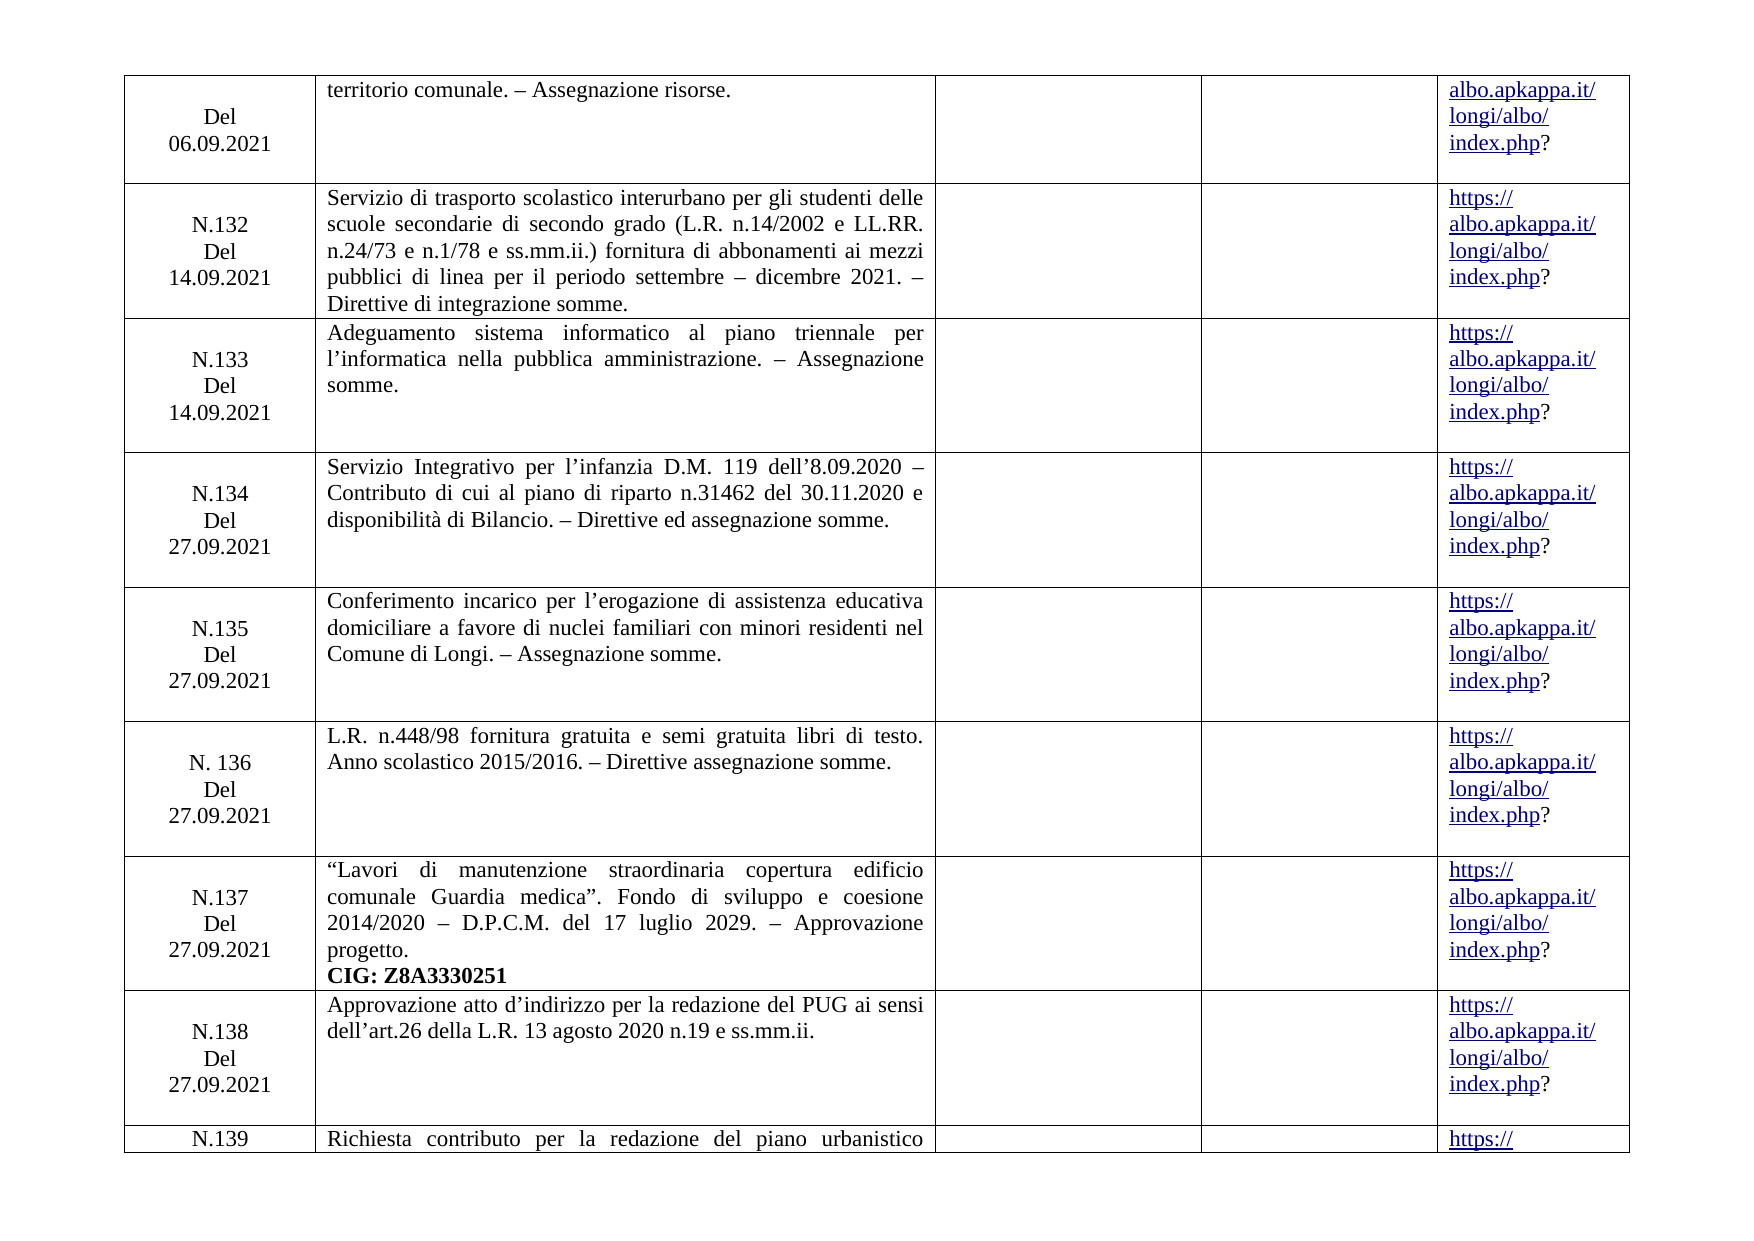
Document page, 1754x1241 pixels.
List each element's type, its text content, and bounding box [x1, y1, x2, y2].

table_cell N.139 [125, 1126, 315, 1152]
table_cell [1202, 453, 1437, 587]
table_cell N.133 Del 14.09.2021 [125, 319, 315, 452]
table_cell [1202, 588, 1437, 721]
table_cell N.137 Del 27.09.2021 [125, 857, 315, 990]
table_cell Adeguamento sistema informatico al piano triennale per l’informatica nella pubblica amministrazione. – Assegnazione somme. [316, 319, 935, 452]
table_cell [1202, 1126, 1437, 1152]
table_cell Conferimento incarico per l’erogazione di assistenza educativa domiciliare a favore di nuclei familiari con minori residenti nel Comune di Longi. – Assegnazione somme. [316, 588, 935, 721]
table_cell [936, 722, 1201, 856]
table_cell [1202, 76, 1437, 183]
table_cell Del 06.09.2021 [125, 76, 315, 183]
table_cell [1202, 319, 1437, 452]
table_cell https://albo.apkappa.it/longi/albo/index.php? [1438, 453, 1629, 587]
table_cell [1202, 991, 1437, 1124]
table_cell N.132 Del 14.09.2021 [125, 184, 315, 318]
table_cell [936, 857, 1201, 990]
table_cell https://albo.apkappa.it/longi/albo/index.php? [1438, 184, 1629, 318]
table_cell [936, 588, 1201, 721]
table_cell https://albo.apkappa.it/longi/albo/index.php? [1438, 991, 1629, 1124]
table_cell N.134 Del 27.09.2021 [125, 453, 315, 587]
table_cell [936, 1126, 1201, 1152]
table_cell [936, 319, 1201, 452]
table_cell N. 136 Del 27.09.2021 [125, 722, 315, 856]
table_cell Servizio di trasporto scolastico interurbano per gli studenti delle scuole secondarie di secondo grado (L.R. n.14/2002 e LL.RR. n.24/73 e n.1/78 e ss.mm.ii.) fornitura di abbonamenti ai mezzi pubblici di linea per il periodo settembre – dicembre 2021. – Direttive di integrazione somme. [316, 184, 935, 318]
table_cell [1202, 857, 1437, 990]
table_cell Richiesta contributo per la redazione del piano urbanistico [316, 1126, 935, 1152]
table_cell albo.apkappa.it/longi/albo/index.php? [1438, 76, 1629, 183]
table_cell [1202, 722, 1437, 856]
table_cell [936, 991, 1201, 1124]
table_cell https://albo.apkappa.it/longi/albo/index.php? [1438, 588, 1629, 721]
table_cell N.138 Del 27.09.2021 [125, 991, 315, 1124]
table_cell https://albo.apkappa.it/longi/albo/index.php? [1438, 722, 1629, 856]
table_cell “Lavori di manutenzione straordinaria copertura edificio comunale Guardia medica”. Fondo di sviluppo e coesione 2014/2020 – D.P.C.M. del 17 luglio 2029. – Approvazione progetto. CIG: Z8A3330251 [316, 857, 935, 990]
table_cell [936, 76, 1201, 183]
table_cell territorio comunale. – Assegnazione risorse. [316, 76, 935, 183]
table_cell Servizio Integrativo per l’infanzia D.M. 119 dell’8.09.2020 – Contributo di cui al piano di riparto n.31462 del 30.11.2020 e disponibilità di Bilancio. – Direttive ed assegnazione somme. [316, 453, 935, 587]
table_cell https://albo.apkappa.it/longi/albo/index.php? [1438, 857, 1629, 990]
table_cell https://albo.apkappa.it/longi/albo/index.php? [1438, 319, 1629, 452]
table_cell https:// [1438, 1126, 1629, 1152]
table_cell [936, 453, 1201, 587]
table_cell [1202, 184, 1437, 318]
table_cell [936, 184, 1201, 318]
table_cell N.135 Del 27.09.2021 [125, 588, 315, 721]
table_cell L.R. n.448/98 fornitura gratuita e semi gratuita libri di testo. Anno scolastico 2015/2016. – Direttive assegnazione somme. [316, 722, 935, 856]
table_cell Approvazione atto d’indirizzo per la redazione del PUG ai sensi dell’art.26 della L.R. 13 agosto 2020 n.19 e ss.mm.ii. [316, 991, 935, 1124]
